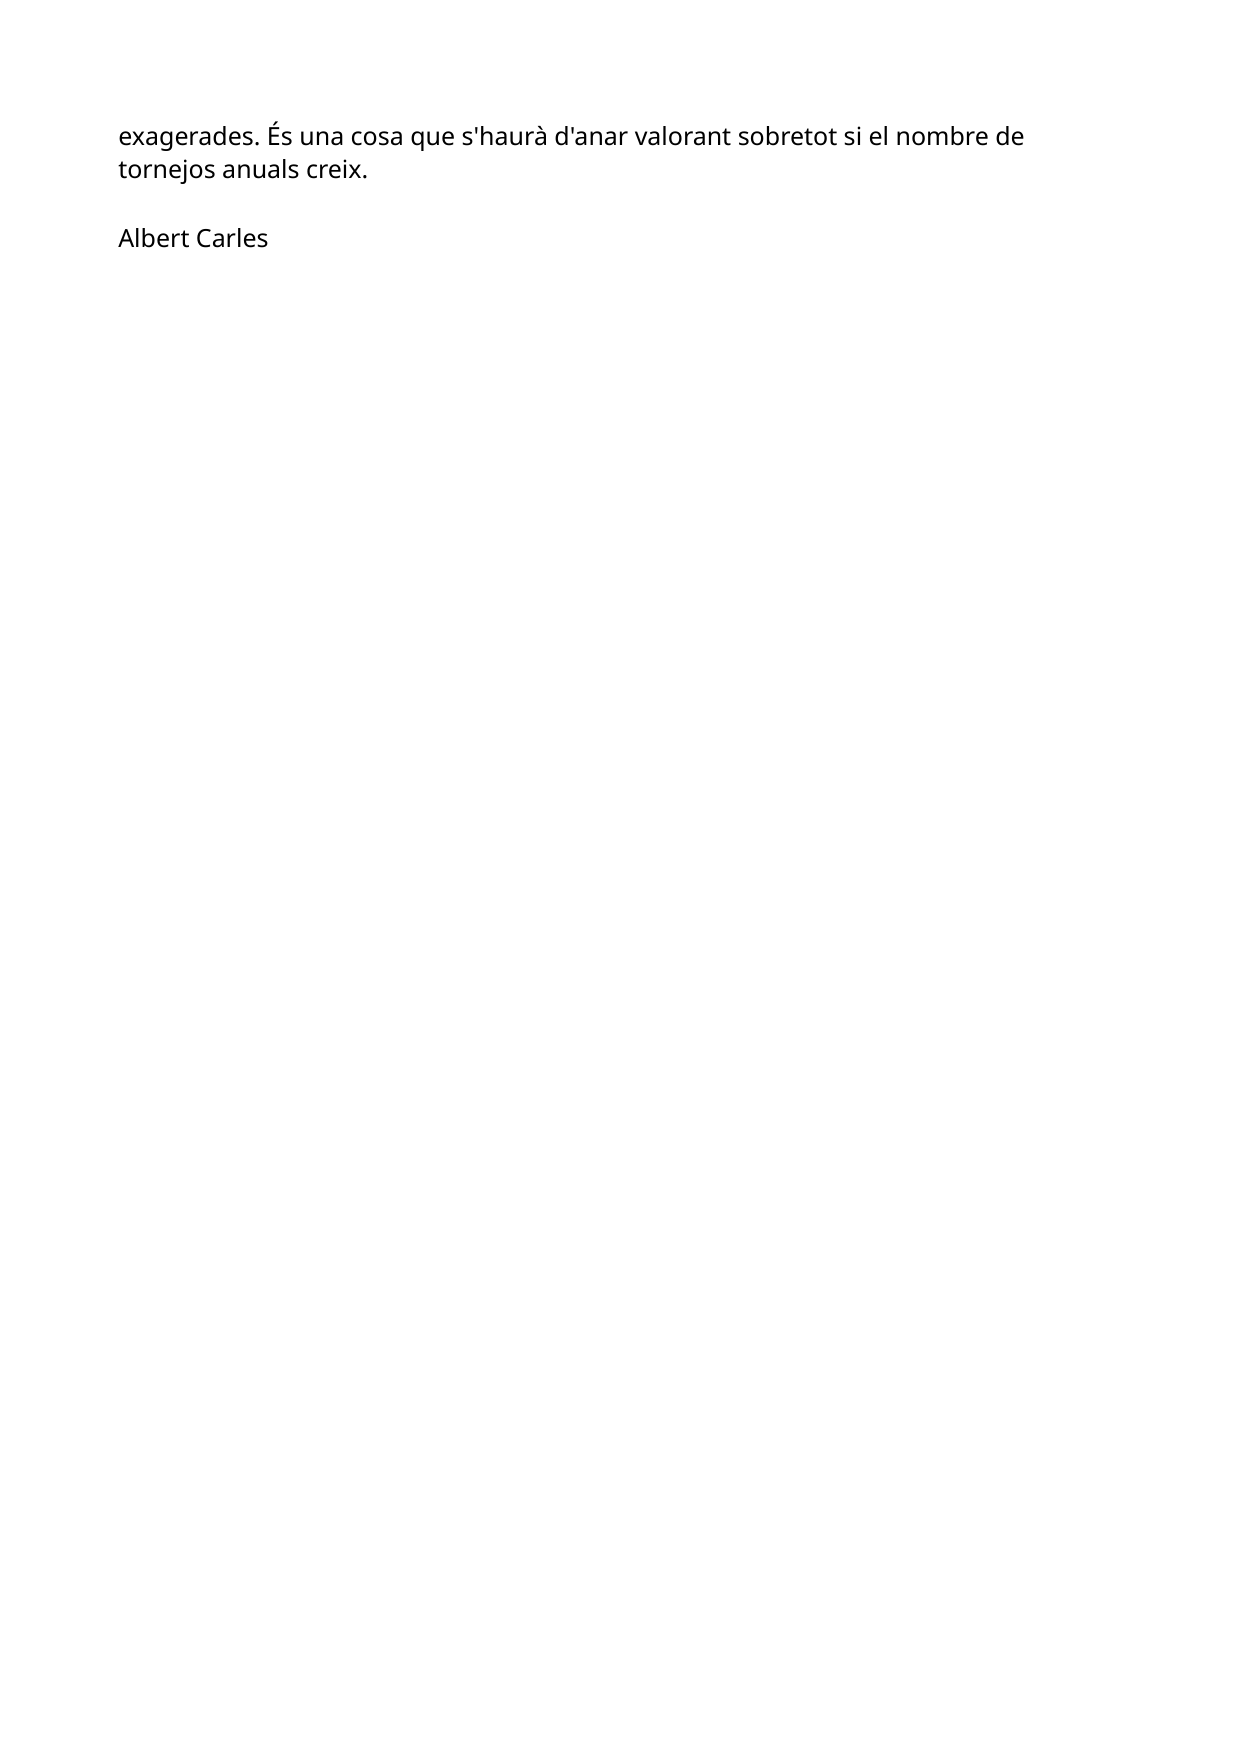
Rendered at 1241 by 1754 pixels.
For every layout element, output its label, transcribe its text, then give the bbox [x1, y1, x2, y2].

text exagerades. És una cosa que s'haurà d'anar valorant sobretot si el nombre de tornejos anuals creix. [118, 118, 1122, 186]
text Albert Carles [118, 220, 1122, 254]
